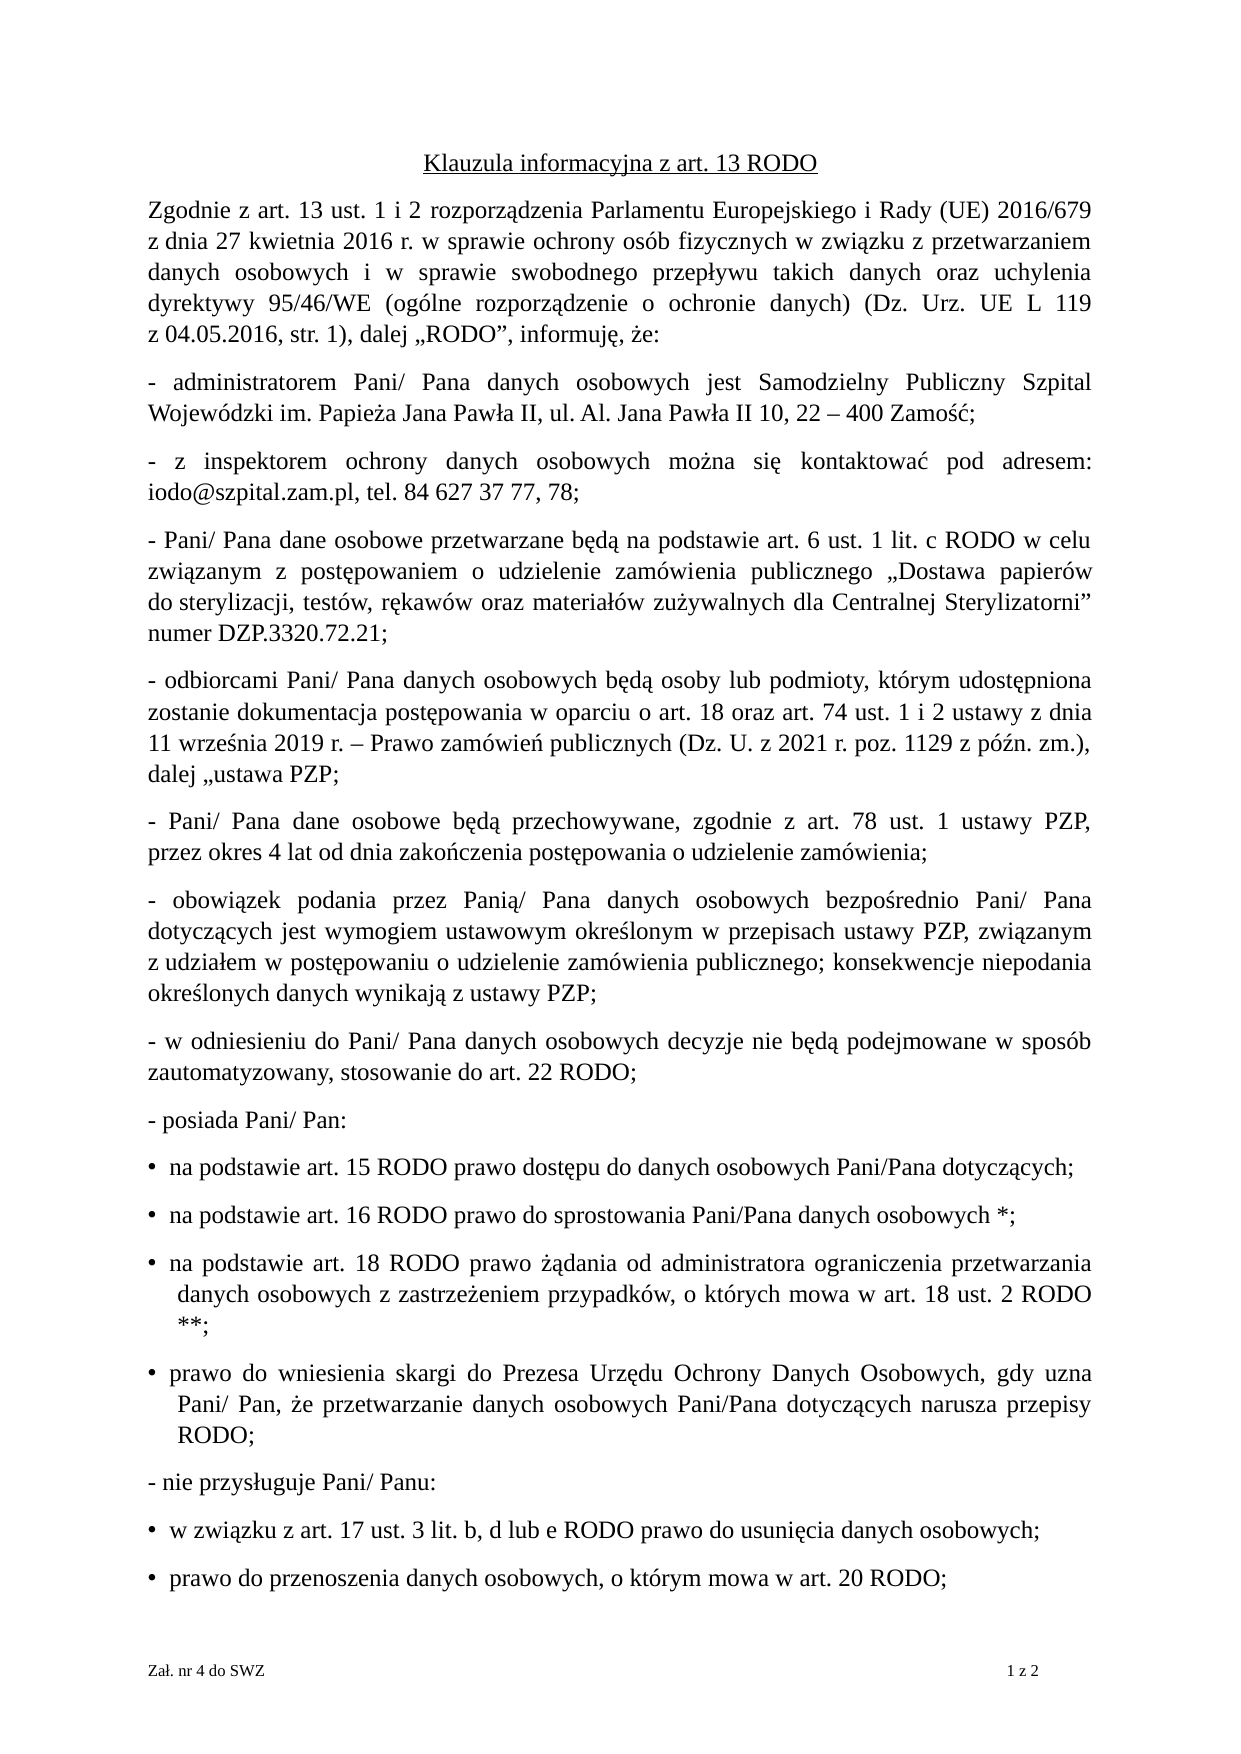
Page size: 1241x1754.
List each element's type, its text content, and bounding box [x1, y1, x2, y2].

list prawo do przenoszenia danych osobowych, o którym mowa w art. 20 RODO; [148, 1563, 1093, 1592]
text - posiada Pani/ Pan: [148, 1105, 1093, 1133]
text - odbiorcami Pani/ Pana danych osobowych będą osoby lub podmioty, którym udostępniona zostanie dokumentacja postępowania w oparciu o art. 18 oraz art. 74 ust. 1 i 2 ustawy z dnia 11 września 2019 r. – Prawo zamówień publicznych (Dz. U. z 2021 r. poz. 1129 z późn. zm.), dalej „ustawa PZP; [148, 666, 1093, 787]
text - obowiązek podania przez Panią/ Pana danych osobowych bezpośrednio Pani/ Pana dotyczących jest wymogiem ustawowym określonym w przepisach ustawy PZP, związanym z udziałem w postępowaniu o udzielenie zamówienia publicznego; konsekwencje niepodania określonych danych wynikają z ustawy PZP; [148, 885, 1093, 1007]
list na podstawie art. 15 RODO prawo dostępu do danych osobowych Pani/Pana dotyczących; [148, 1152, 1093, 1181]
list na podstawie art. 16 RODO prawo do sprostowania Pani/Pana danych osobowych *; [148, 1200, 1093, 1229]
text Klauzula informacyjna z art. 13 RODO [148, 148, 1093, 176]
text - nie przysługuje Pani/ Panu: [148, 1467, 1093, 1496]
text Zgodnie z art. 13 ust. 1 i 2 rozporządzenia Parlamentu Europejskiego i Rady (UE) 2016/679 z dnia 27 kwietnia 2016 r. w sprawie ochrony osób fizycznych w związku z przetwarzaniem danych osobowych i w sprawie swobodnego przepływu takich danych oraz uchylenia dyrektywy 95/46/WE (ogólne rozporządzenie o ochronie danych) (Dz. Urz. UE L 119 z 04.05.2016, str. 1), dalej „RODO”, informuję, że: [148, 195, 1093, 348]
list na podstawie art. 18 RODO prawo żądania od administratora ograniczenia przetwarzania danych osobowych z zastrzeżeniem przypadków, o których mowa w art. 18 ust. 2 RODO **; [148, 1248, 1093, 1339]
text - Pani/ Pana dane osobowe przetwarzane będą na podstawie art. 6 ust. 1 lit. c RODO w celu związanym z postępowaniem o udzielenie zamówienia publicznego „Dostawa papierów do sterylizacji, testów, rękawów oraz materiałów zużywalnych dla Centralnej Sterylizatorni” numer DZP.3320.72.21; [148, 525, 1093, 647]
text - z inspektorem ochrony danych osobowych można się kontaktować pod adresem: iodo@szpital.zam.pl, tel. 84 627 37 77, 78; [148, 446, 1093, 506]
list w związku z art. 17 ust. 3 lit. b, d lub e RODO prawo do usunięcia danych osobowych; [148, 1515, 1093, 1544]
list prawo do wniesienia skargi do Prezesa Urzędu Ochrony Danych Osobowych, gdy uzna Pani/ Pan, że przetwarzanie danych osobowych Pani/Pana dotyczących narusza przepisy RODO; [148, 1358, 1093, 1448]
text - w odniesieniu do Pani/ Pana danych osobowych decyzje nie będą podejmowane w sposób zautomatyzowany, stosowanie do art. 22 RODO; [148, 1026, 1093, 1086]
text - Pani/ Pana dane osobowe będą przechowywane, zgodnie z art. 78 ust. 1 ustawy PZP, przez okres 4 lat od dnia zakończenia postępowania o udzielenie zamówienia; [148, 806, 1093, 866]
text - administratorem Pani/ Pana danych osobowych jest Samodzielny Publiczny Szpital Wojewódzki im. Papieża Jana Pawła II, ul. Al. Jana Pawła II 10, 22 – 400 Zamość; [148, 367, 1093, 427]
